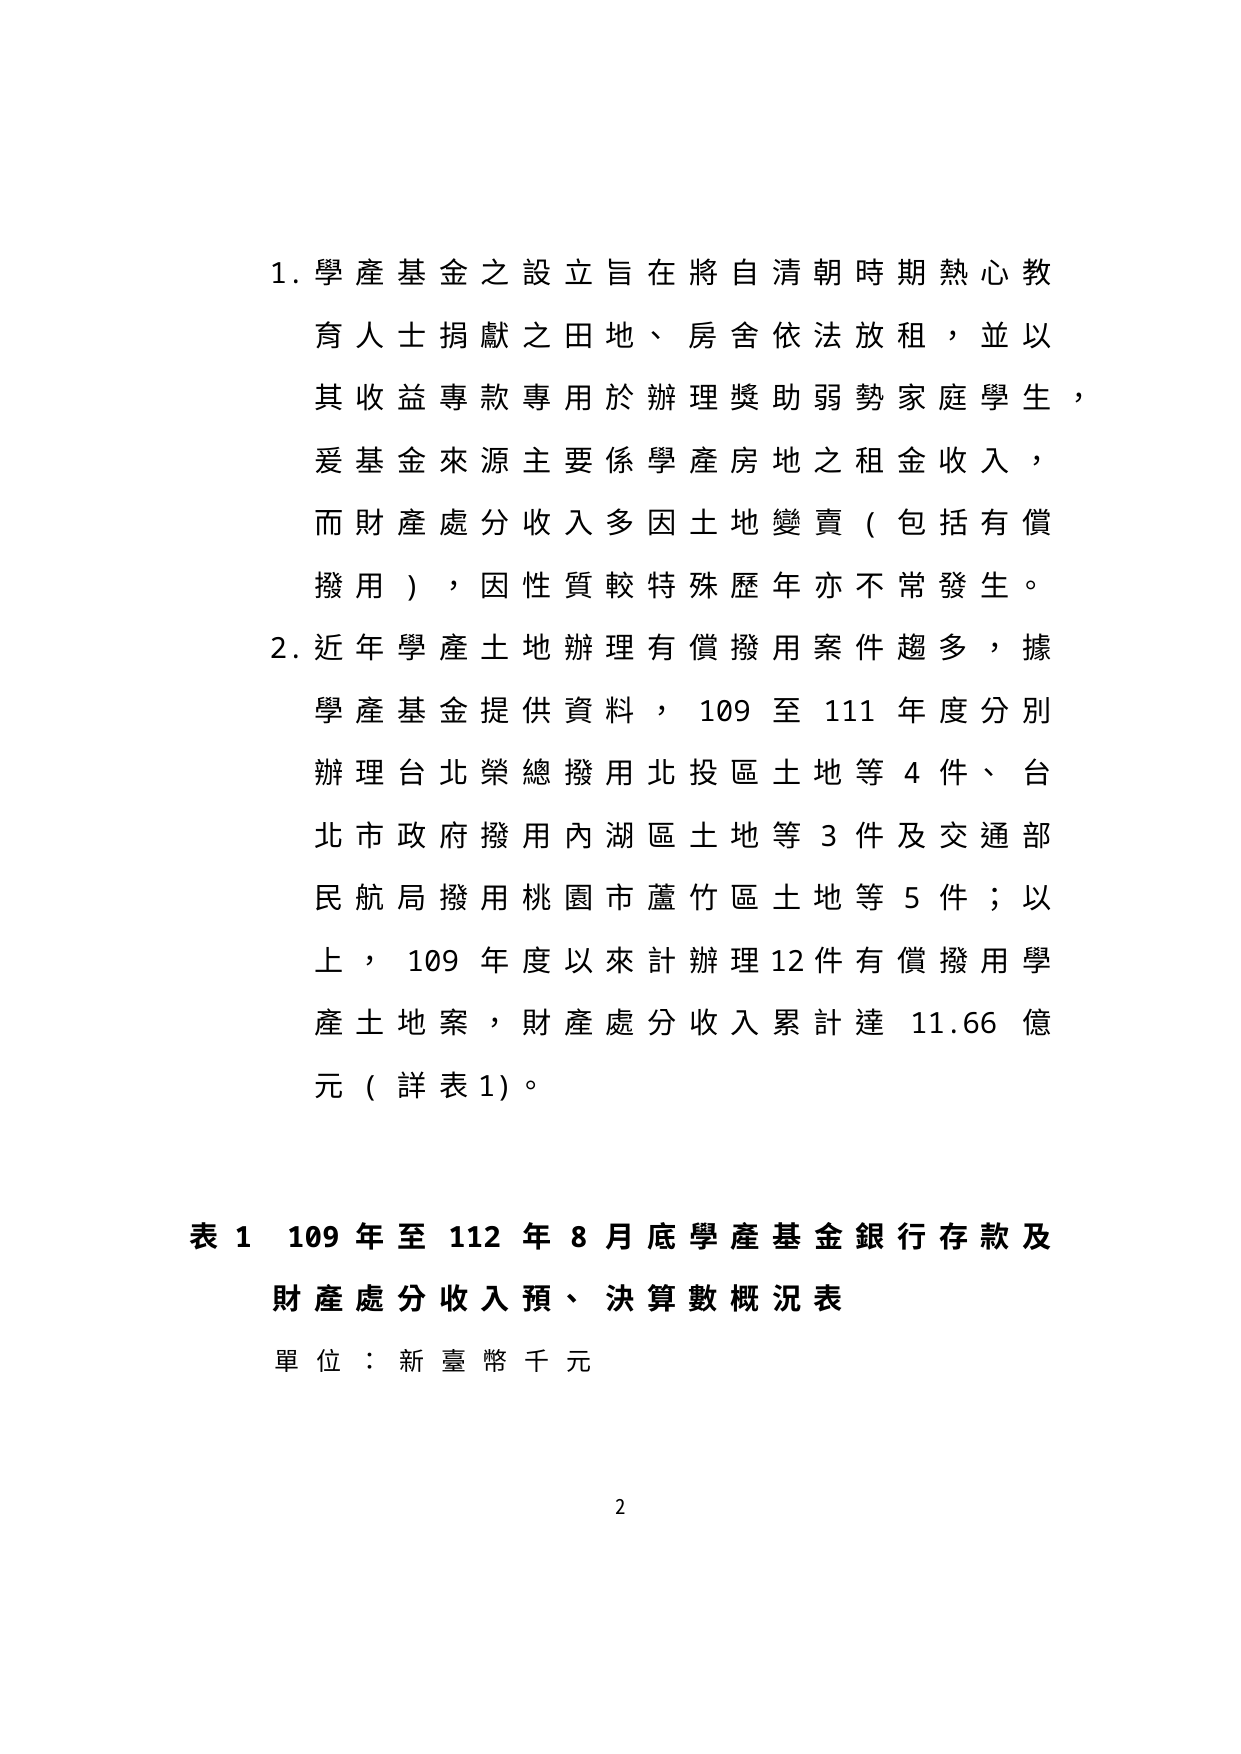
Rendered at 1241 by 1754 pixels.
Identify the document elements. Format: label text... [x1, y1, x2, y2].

text 1.學產基金之設立旨在將自清朝時期熱心教育人士捐獻之田地、房舍依法放租，並以其收益專款專用於辦理獎助弱勢家庭學生，爰基金來源主要係學產房地之租金收入，而財產處分收入多因土地變賣(包括有償撥用)，因性質較特殊歷年亦不常發生。 [261, 229, 1058, 604]
text 表1 109年至112年8月底學產基金銀行存款及財產處分收入預、決算數概況表 單位：新臺幣千元 [183, 1193, 1058, 1380]
text 2.近年學產土地辦理有償撥用案件趨多，據學產基金提供資料，109至111年度分別辦理台北榮總撥用北投區土地等4件、台北市政府撥用內湖區土地等3件及交通部民航局撥用桃園市蘆竹區土地等5件；以上，109年度以來計辦理12件有償撥用學產土地案，財產處分收入累計達11.66億元(詳表1)。 [261, 604, 1058, 1104]
